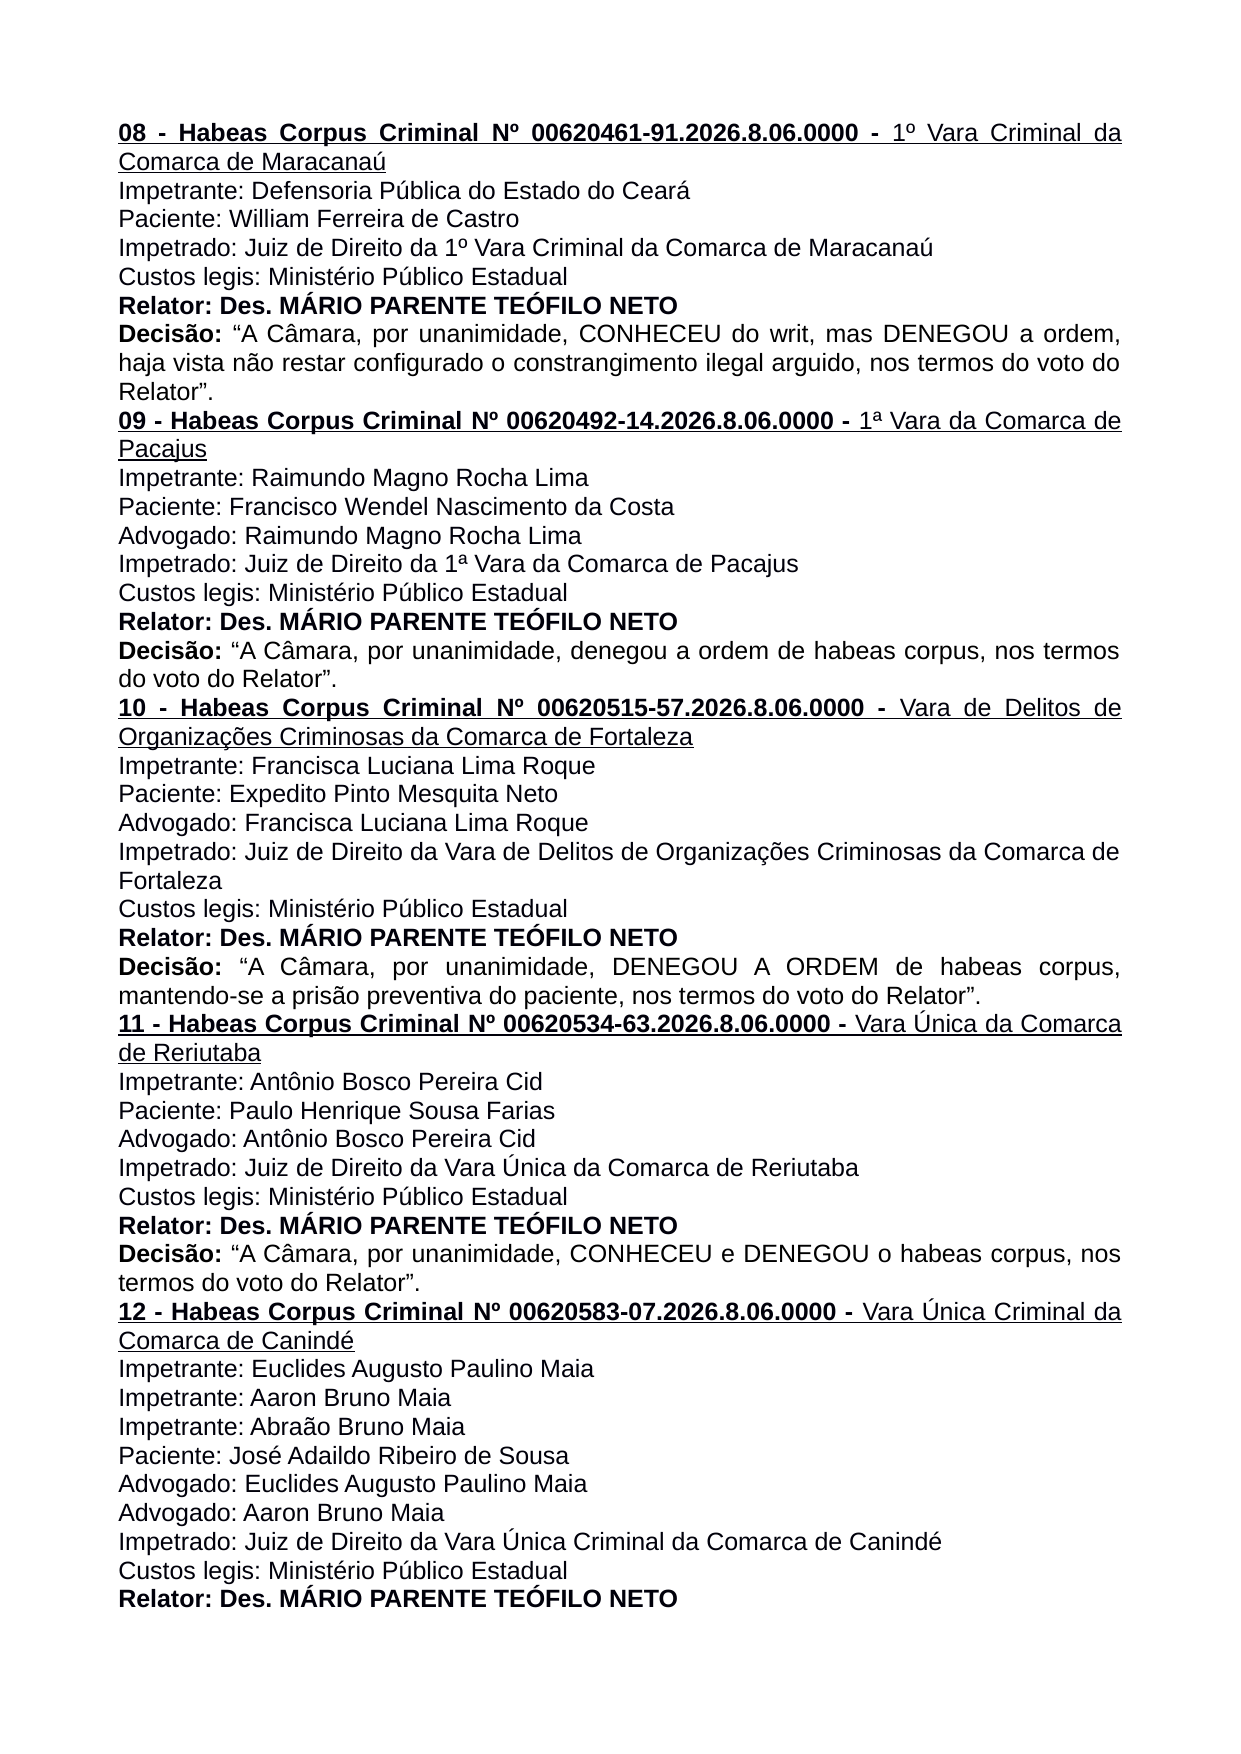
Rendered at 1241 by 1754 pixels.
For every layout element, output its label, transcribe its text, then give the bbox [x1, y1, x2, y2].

text Pacajus [118, 432, 1122, 463]
text 09 - Habeas Corpus Criminal Nº 00620492-14.2026.8.06.0000 - 1ª Vara da Comarca de [118, 406, 1122, 431]
text Advogado: Aaron Bruno Maia [118, 1498, 1122, 1527]
text 08 - Habeas Corpus Criminal Nº 00620461-91.2026.8.06.0000 - 1º Vara Criminal da [118, 118, 1122, 143]
text Relator: Des. MÁRIO PARENTE TEÓFILO NETO [118, 1584, 1122, 1613]
text Custos legis: Ministério Público Estadual [118, 578, 1122, 607]
text Paciente: Expedito Pinto Mesquita Neto [118, 779, 1122, 808]
text Decisão: “A Câmara, por unanimidade, CONHECEU do writ, mas DENEGOU a ordem, haja vista não restar configurado o constrangimento ilegal arguido, nos termos do voto do Relator”. [118, 319, 1122, 406]
text Decisão: “A Câmara, por unanimidade, CONHECEU e DENEGOU o habeas corpus, nos termos do voto do Relator”. [118, 1239, 1122, 1297]
text Paciente: Francisco Wendel Nascimento da Costa [118, 492, 1122, 521]
text 12 - Habeas Corpus Criminal Nº 00620583-07.2026.8.06.0000 - Vara Única Criminal da [118, 1297, 1122, 1322]
text Impetrado: Juiz de Direito da Vara Única Criminal da Comarca de Canindé [118, 1527, 1122, 1556]
text Impetrante: Francisca Luciana Lima Roque [118, 751, 1122, 779]
text Relator: Des. MÁRIO PARENTE TEÓFILO NETO [118, 291, 1122, 319]
text Decisão: “A Câmara, por unanimidade, denegou a ordem de habeas corpus, nos termos do voto do Relator”. [118, 636, 1122, 693]
text Organizações Criminosas da Comarca de Fortaleza [118, 719, 1122, 751]
text 10 - Habeas Corpus Criminal Nº 00620515-57.2026.8.06.0000 - Vara de Delitos de [118, 693, 1122, 718]
text Impetrante: Euclides Augusto Paulino Maia [118, 1354, 1122, 1383]
text Advogado: Francisca Luciana Lima Roque [118, 808, 1122, 837]
text Advogado: Antônio Bosco Pereira Cid [118, 1124, 1122, 1153]
text Impetrado: Juiz de Direito da Vara Única da Comarca de Reriutaba [118, 1153, 1122, 1182]
text Relator: Des. MÁRIO PARENTE TEÓFILO NETO [118, 607, 1122, 636]
text Paciente: William Ferreira de Castro [118, 204, 1122, 233]
text Relator: Des. MÁRIO PARENTE TEÓFILO NETO [118, 1211, 1122, 1239]
text Advogado: Euclides Augusto Paulino Maia [118, 1469, 1122, 1498]
text Impetrado: Juiz de Direito da Vara de Delitos de Organizações Criminosas da Comarca de Fortaleza [118, 837, 1122, 894]
text Custos legis: Ministério Público Estadual [118, 262, 1122, 291]
text Relator: Des. MÁRIO PARENTE TEÓFILO NETO [118, 923, 1122, 952]
text Impetrante: Aaron Bruno Maia [118, 1383, 1122, 1412]
text Custos legis: Ministério Público Estadual [118, 1556, 1122, 1584]
text Comarca de Maracanaú [118, 144, 1122, 176]
text Impetrante: Abraão Bruno Maia [118, 1412, 1122, 1441]
text Impetrante: Raimundo Magno Rocha Lima [118, 463, 1122, 492]
text Advogado: Raimundo Magno Rocha Lima [118, 521, 1122, 549]
text Impetrante: Defensoria Pública do Estado do Ceará [118, 176, 1122, 204]
text Decisão: “A Câmara, por unanimidade, DENEGOU A ORDEM de habeas corpus, mantendo-se a prisão preventiva do paciente, nos termos do voto do Relator”. [118, 952, 1122, 1009]
text Comarca de Canindé [118, 1323, 1122, 1354]
text Custos legis: Ministério Público Estadual [118, 1182, 1122, 1211]
text de Reriutaba [118, 1036, 1122, 1067]
text Impetrado: Juiz de Direito da 1ª Vara da Comarca de Pacajus [118, 549, 1122, 578]
text Impetrante: Antônio Bosco Pereira Cid [118, 1067, 1122, 1096]
text 11 - Habeas Corpus Criminal Nº 00620534-63.2026.8.06.0000 - Vara Única da Comarca [118, 1009, 1122, 1034]
text Impetrado: Juiz de Direito da 1º Vara Criminal da Comarca de Maracanaú [118, 233, 1122, 262]
text Paciente: José Adaildo Ribeiro de Sousa [118, 1441, 1122, 1469]
text Custos legis: Ministério Público Estadual [118, 894, 1122, 923]
text Paciente: Paulo Henrique Sousa Farias [118, 1096, 1122, 1124]
